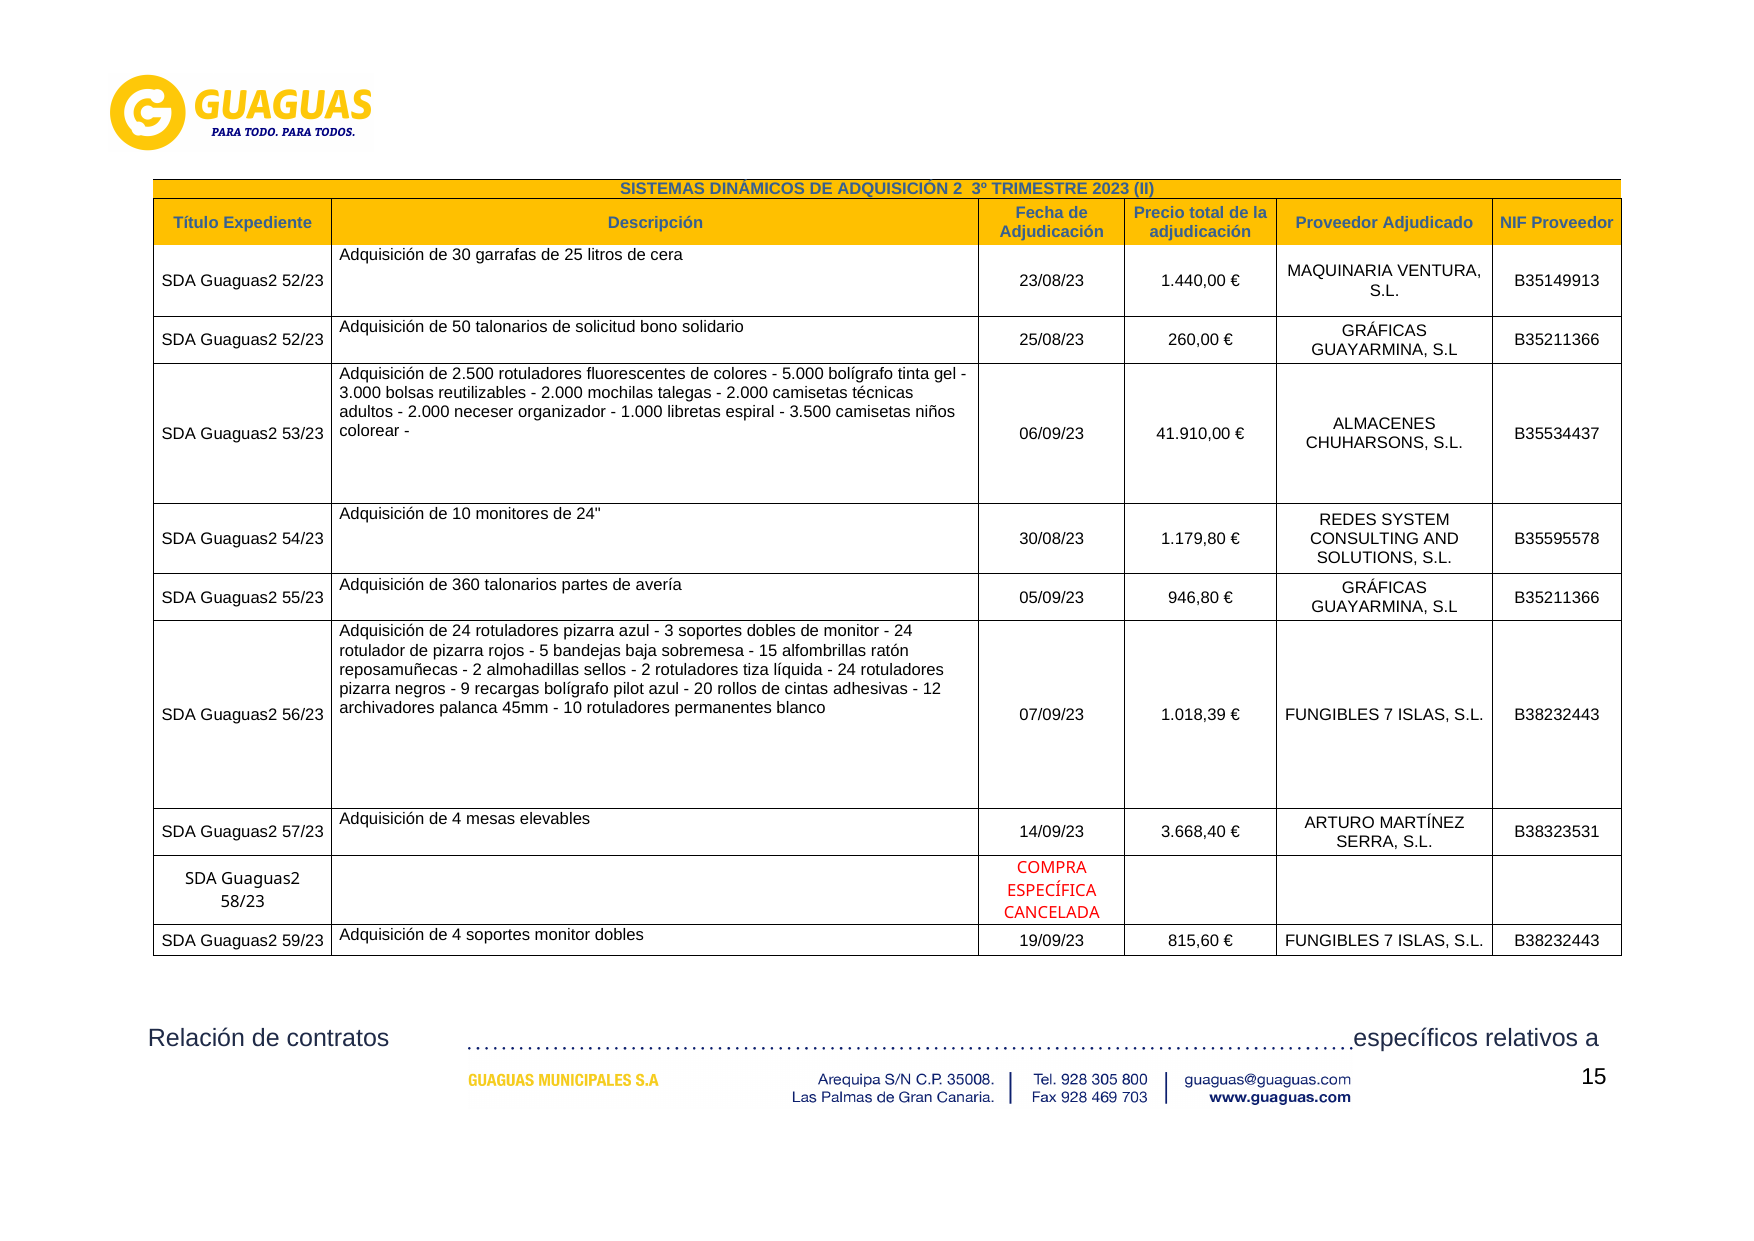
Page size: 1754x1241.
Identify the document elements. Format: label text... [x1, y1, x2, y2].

table_cell 260,00 € [1125, 317, 1276, 362]
table_cell SDA Guaguas2 55/23 [154, 574, 331, 620]
table_cell 06/09/23 [979, 364, 1124, 503]
table_cell Precio total de la adjudicación [1125, 199, 1276, 245]
table_cell Adquisición de 50 talonarios de solicitud bono solidario [332, 317, 978, 362]
table_cell 815,60 € [1125, 925, 1276, 955]
table_cell Adquisición de 4 soportes monitor dobles [332, 925, 978, 955]
table_cell 07/09/23 [979, 621, 1124, 808]
table_cell B38323531 [1493, 809, 1621, 854]
table_cell Proveedor Adjudicado [1277, 199, 1492, 245]
table_cell Adquisición de 30 garrafas de 25 litros de cera [332, 245, 978, 316]
table_cell Adquisición de 24 rotuladores pizarra azul - 3 soportes dobles de monitor - 24 rotulador de pizarra rojos - 5 bandejas baja sobremesa - 15 alfombrillas ratón reposamuñecas - 2 almohadillas sellos - 2 rotuladores tiza líquida - 24 rotuladores pizarra negros - 9 recargas bolígrafo pilot azul - 20 rollos de cintas adhesivas - 12 archivadores palanca 45mm - 10 rotuladores permanentes blanco [332, 621, 978, 808]
table_header SISTEMAS DINÁMICOS DE ADQUISICIÓN 2 3º TRIMESTRE 2023 (II) [153, 180, 1621, 198]
table_cell MAQUINARIA VENTURA, S.L. [1277, 245, 1492, 316]
table_cell SDA Guaguas2 57/23 [154, 809, 331, 854]
table_cell 1.440,00 € [1125, 245, 1276, 316]
table_cell 19/09/23 [979, 925, 1124, 955]
table_cell Adquisición de 2.500 rotuladores fluorescentes de colores - 5.000 bolígrafo tinta gel - 3.000 bolsas reutilizables - 2.000 mochilas talegas - 2.000 camisetas técnicas adultos - 2.000 neceser organizador - 1.000 libretas espiral - 3.500 camisetas niños colorear - [332, 364, 978, 503]
table_cell Descripción [332, 199, 978, 245]
table_cell 25/08/23 [979, 317, 1124, 362]
table_cell ARTURO MARTÍNEZ SERRA, S.L. [1277, 809, 1492, 854]
table_cell 05/09/23 [979, 574, 1124, 620]
table_cell 3.668,40 € [1125, 809, 1276, 854]
table_cell SDA Guaguas2 54/23 [154, 504, 331, 573]
table_cell B35595578 [1493, 504, 1621, 573]
table_cell SDA Guaguas2 53/23 [154, 364, 331, 503]
table_cell SDA Guaguas2 52/23 [154, 245, 331, 316]
table_cell Fecha de Adjudicación [979, 199, 1124, 245]
text Relación de contratos específicos relativos a [148, 1023, 1606, 1052]
table_cell 1.179,80 € [1125, 504, 1276, 573]
table_cell FUNGIBLES 7 ISLAS, S.L. [1277, 925, 1492, 955]
table_cell GRÁFICAS GUAYARMINA, S.L [1277, 317, 1492, 362]
table_cell [332, 856, 978, 924]
table_cell SDA Guaguas2 52/23 [154, 317, 331, 362]
table_cell B35211366 [1493, 317, 1621, 362]
table_cell NIF Proveedor [1493, 199, 1621, 245]
table_cell COMPRA ESPECÍFICA CANCELADA [979, 856, 1124, 924]
table_cell B35149913 [1493, 245, 1621, 316]
table_cell 30/08/23 [979, 504, 1124, 573]
table_cell [1125, 856, 1276, 924]
table_cell B38232443 [1493, 925, 1621, 955]
table_cell Adquisición de 4 mesas elevables [332, 809, 978, 854]
table_cell 23/08/23 [979, 245, 1124, 316]
table_cell B38232443 [1493, 621, 1621, 808]
table_cell SDA Guaguas2 58/23 [154, 856, 331, 924]
table_cell SDA Guaguas2 59/23 [154, 925, 331, 955]
table_cell GRÁFICAS GUAYARMINA, S.L [1277, 574, 1492, 620]
table_cell 14/09/23 [979, 809, 1124, 854]
table_cell 41.910,00 € [1125, 364, 1276, 503]
table_cell SDA Guaguas2 56/23 [154, 621, 331, 808]
table_cell REDES SYSTEM CONSULTING AND SOLUTIONS, S.L. [1277, 504, 1492, 573]
table_cell FUNGIBLES 7 ISLAS, S.L. [1277, 621, 1492, 808]
table_cell B35211366 [1493, 574, 1621, 620]
table_cell Título Expediente [154, 199, 331, 245]
table_cell [1493, 856, 1621, 924]
table_cell Adquisición de 10 monitores de 24" [332, 504, 978, 573]
table_cell 946,80 € [1125, 574, 1276, 620]
table_cell B35534437 [1493, 364, 1621, 503]
table_cell ALMACENES CHUHARSONS, S.L. [1277, 364, 1492, 503]
table_cell Adquisición de 360 talonarios partes de avería [332, 574, 978, 620]
table_cell 1.018,39 € [1125, 621, 1276, 808]
table_cell [1277, 856, 1492, 924]
